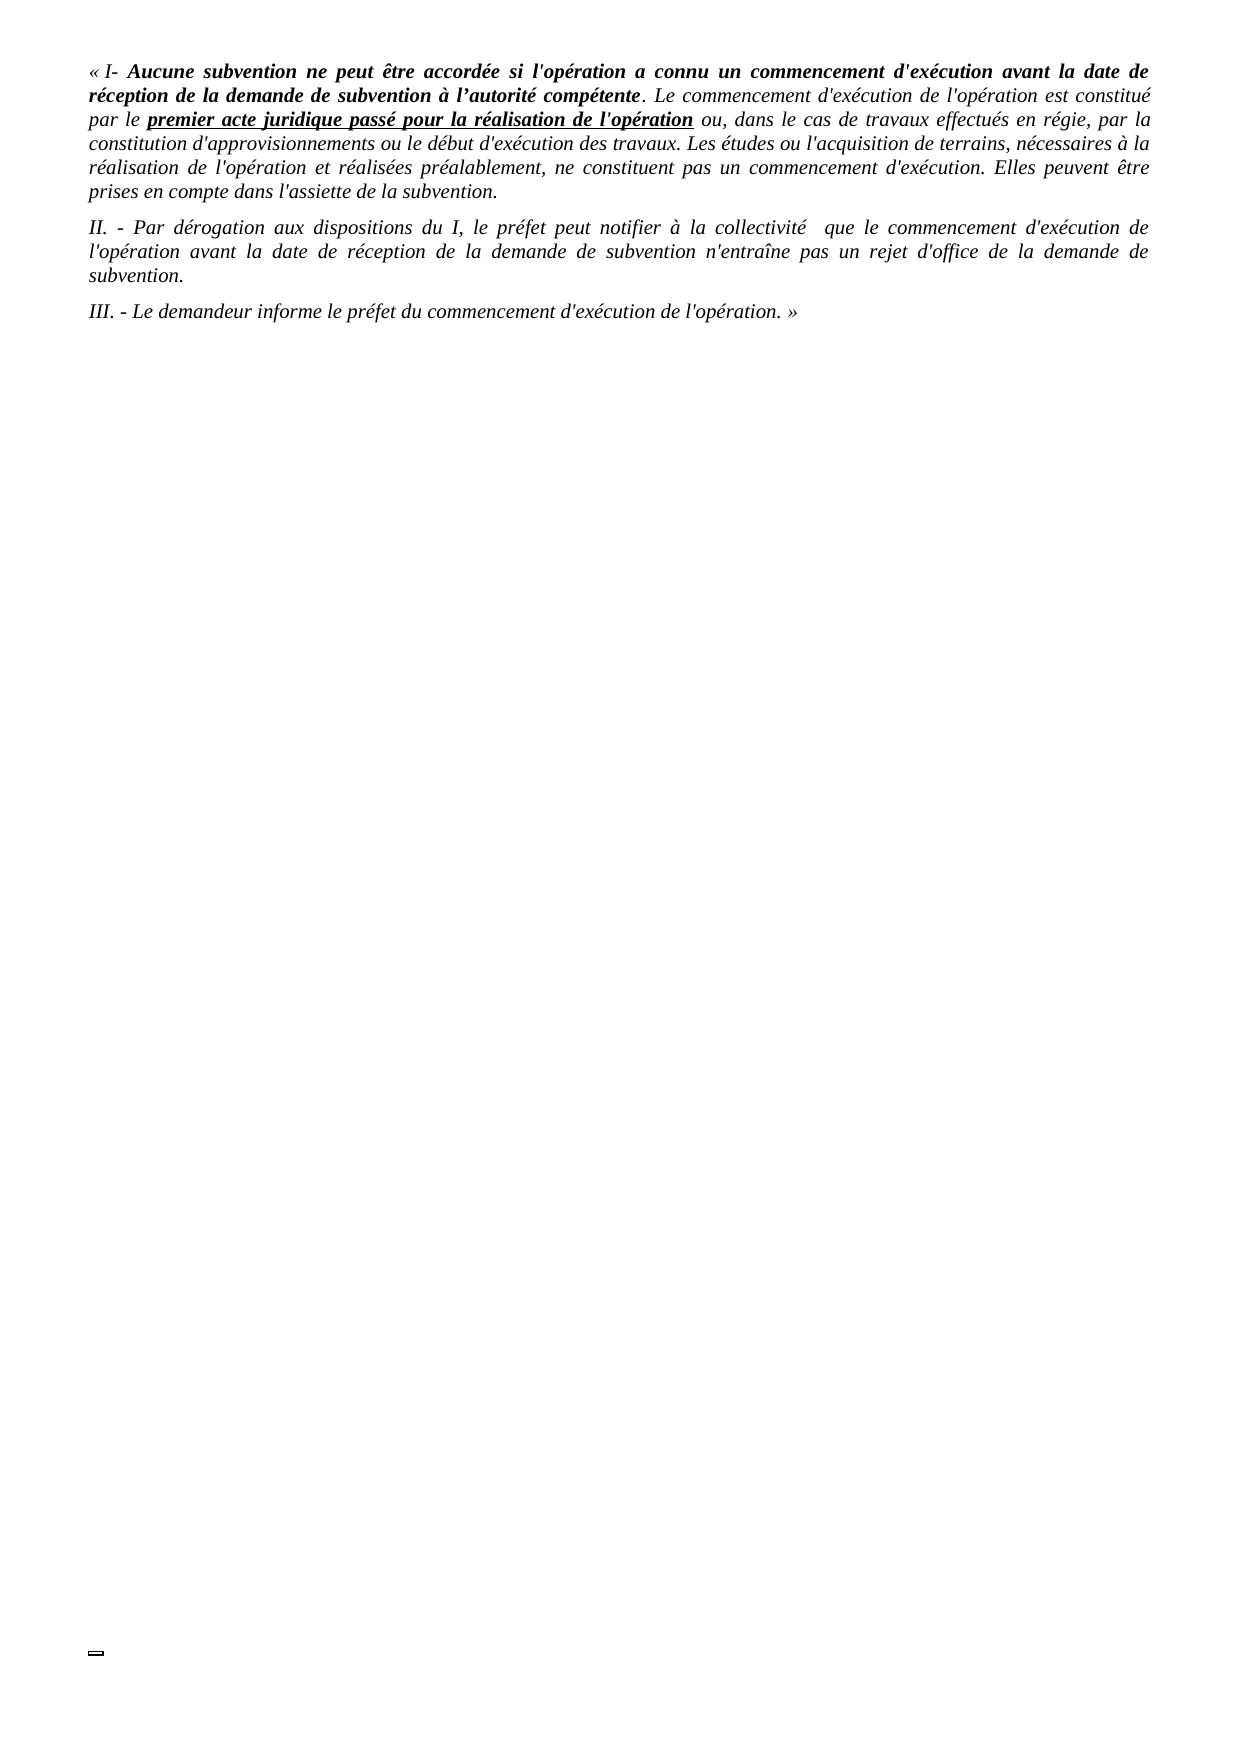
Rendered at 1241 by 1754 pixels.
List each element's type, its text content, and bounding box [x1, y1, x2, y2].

text II. - Par dérogation aux dispositions du I, le préfet peut notifier à la collectivité que le commencement d'exécution de l'opération avant la date de réception de la demande de subvention n'entraîne pas un rejet d'office de la demande de subvention. [89, 215, 1152, 287]
text « I- Aucune subvention ne peut être accordée si l'opération a connu un commencement d'exécution avant la date de réception de la demande de subvention à l’autorité compétente. Le commencement d'exécution de l'opération est constitué par le premier acte juridique passé pour la réalisation de l'opération ou, dans le cas de travaux effectués en régie, par la constitution d'approvisionnements ou le début d'exécution des travaux. Les études ou l'acquisition de terrains, nécessaires à la réalisation de l'opération et réalisées préalablement, ne constituent pas un commencement d'exécution. Elles peuvent être prises en compte dans l'assiette de la subvention. [89, 59, 1152, 203]
text III. - Le demandeur informe le préfet du commencement d'exécution de l'opération. » [89, 299, 1152, 323]
